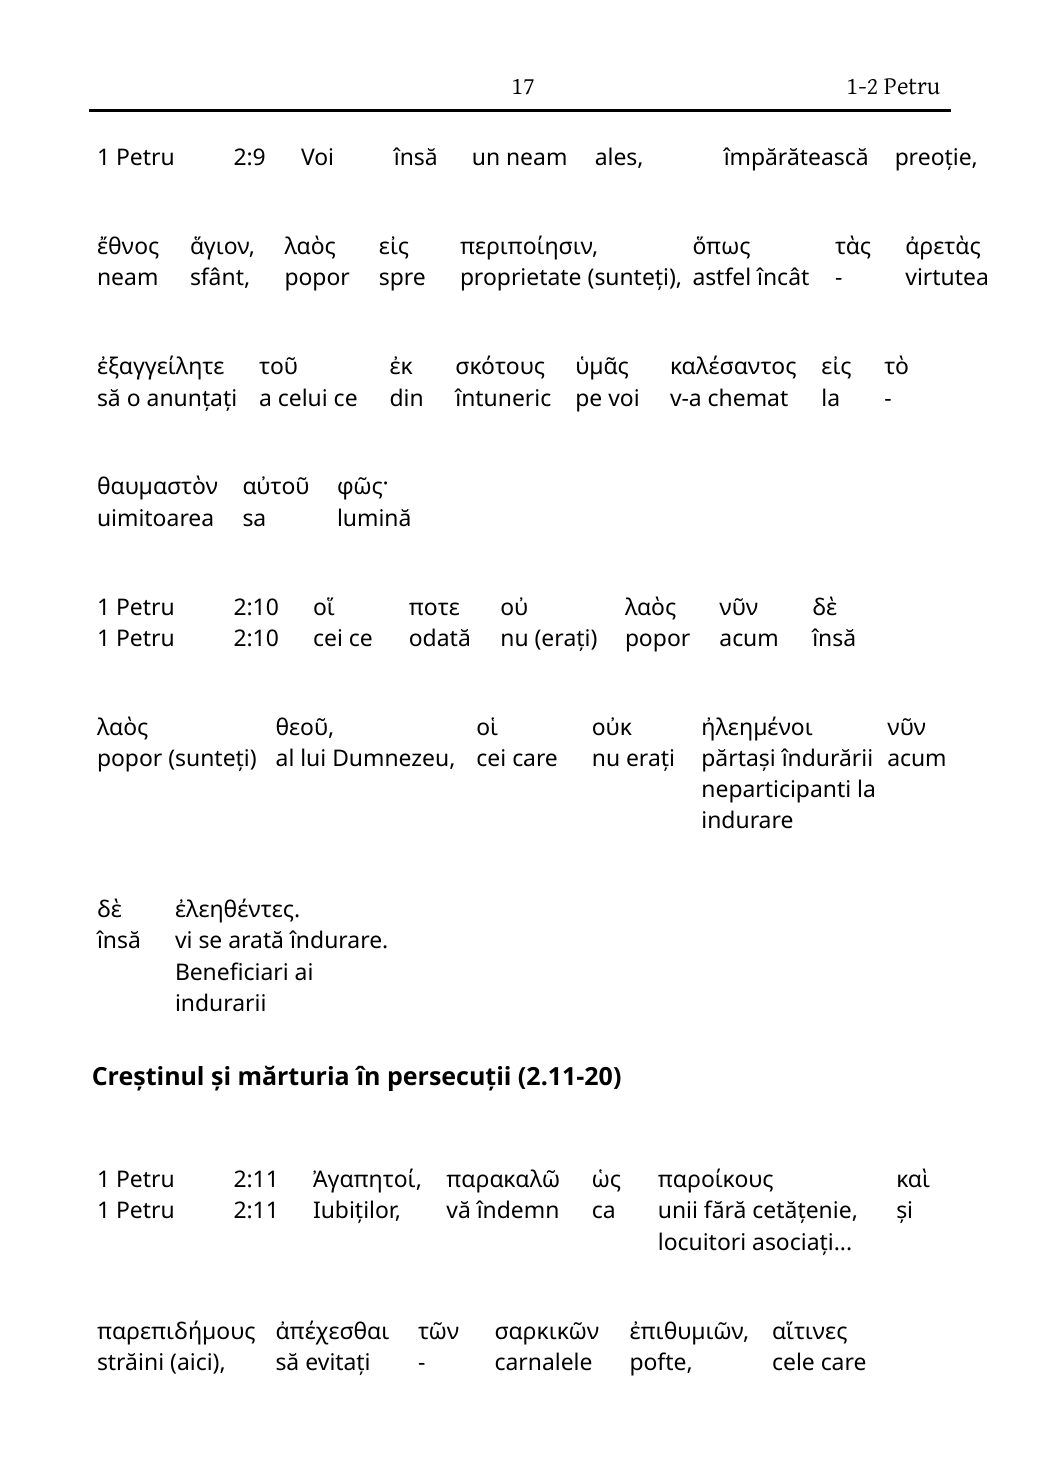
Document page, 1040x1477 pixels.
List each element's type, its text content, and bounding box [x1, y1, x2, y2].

table_cell să evitați [271, 1346, 414, 1382]
table_cell Iubiților, [309, 1195, 442, 1257]
table_header [271, 1283, 414, 1314]
table_cell - [880, 381, 938, 413]
table_cell θαυμαστὸν [93, 470, 238, 502]
table_cell acum [715, 622, 808, 653]
table_cell δὲ [808, 590, 886, 622]
table_cell θεοῦ, [271, 711, 472, 742]
table_header [571, 319, 666, 350]
table_header [883, 679, 976, 711]
table_header [229, 1132, 309, 1163]
table_cell νῦν [883, 711, 976, 742]
table_cell neam [93, 261, 186, 293]
table_cell cei care [472, 742, 587, 836]
table_cell σκότους [451, 350, 571, 381]
table_cell pe voi [571, 381, 666, 413]
table_header [892, 1132, 959, 1163]
table_cell un neam [468, 141, 590, 172]
table_cell 1 Petru [93, 622, 229, 653]
table_cell - [414, 1346, 490, 1382]
table_header [697, 679, 883, 711]
table_cell împărătească [719, 141, 890, 172]
table_header [93, 862, 171, 893]
table_cell vă îndemn [442, 1195, 587, 1257]
table_cell λαὸς [93, 711, 271, 742]
table_cell 2:11 [229, 1195, 309, 1257]
table_cell τοῦ [255, 350, 385, 381]
table_header [385, 319, 451, 350]
table_cell καὶ [892, 1163, 959, 1194]
table_cell τὸ [880, 350, 938, 381]
table_cell καλέσαντος [666, 350, 817, 381]
table_header [588, 1132, 653, 1163]
table_cell popor (sunteți) [93, 742, 271, 836]
table_cell Voi [297, 141, 389, 172]
table_header [621, 559, 715, 590]
table_header [831, 199, 901, 230]
table_cell ἔθνος [93, 230, 186, 261]
table_cell din [385, 381, 451, 413]
table_cell δὲ [93, 893, 171, 924]
table_cell εἰς [817, 350, 880, 381]
table_cell nu (erați) [496, 622, 621, 653]
table_header [280, 199, 374, 230]
table_cell ἐπιθυμιῶν, [625, 1315, 768, 1346]
table_cell a celui ce [255, 381, 385, 413]
table_header [808, 559, 886, 590]
table_header [817, 319, 880, 350]
table_cell 2:10 [229, 590, 309, 622]
table_cell și [892, 1195, 959, 1257]
table_cell ποτε [405, 590, 496, 622]
table_header [238, 439, 333, 470]
table_cell întuneric [451, 381, 571, 413]
table_header [715, 559, 808, 590]
table_cell la [817, 381, 880, 413]
table_header [255, 319, 385, 350]
table_cell 2:11 [229, 1163, 309, 1194]
table_header [588, 679, 697, 711]
table_header [171, 862, 400, 893]
table_header [414, 1283, 490, 1314]
table_header [229, 559, 309, 590]
table_cell ὅπως [688, 230, 831, 261]
table_cell sfânt, [186, 261, 280, 293]
table_cell αἵτινες [768, 1315, 895, 1346]
table_header [93, 559, 229, 590]
table_cell 1 Petru [93, 1163, 229, 1194]
table_cell spre [375, 261, 456, 293]
table_header [625, 1283, 768, 1314]
table_cell ἀπέχεσθαι [271, 1315, 414, 1346]
table_cell οὐ [496, 590, 621, 622]
table_cell παρεπιδήμους [93, 1315, 271, 1346]
table_cell 2:10 [229, 622, 309, 653]
table_cell Ἀγαπητοί, [309, 1163, 442, 1194]
table_cell părtași îndurării neparticipanti la indurare [697, 742, 883, 836]
table_cell 2:9 [229, 141, 297, 172]
table_cell νῦν [715, 590, 808, 622]
table_cell cele care [768, 1346, 895, 1382]
table_cell ἀρετὰς [901, 230, 1009, 261]
table_header [93, 439, 238, 470]
table_header [333, 439, 434, 470]
table_cell cei ce [309, 622, 404, 653]
table_header [375, 199, 456, 230]
table_cell παροίκους [654, 1163, 892, 1194]
table_header [442, 1132, 587, 1163]
table_cell însă [808, 622, 886, 653]
table_cell ἠλεημένοι [697, 711, 883, 742]
table_cell οἱ [472, 711, 587, 742]
table_cell astfel încât [688, 261, 831, 293]
subtitle Creștinul și mărturia în persecuții (2.11-20) [92, 1059, 948, 1093]
table_header [93, 319, 255, 350]
table_cell să o anunțați [93, 381, 255, 413]
table_cell 1 Petru [93, 141, 229, 172]
table_cell străini (aici), [93, 1346, 271, 1382]
table_header [688, 199, 831, 230]
table_cell acum [883, 742, 976, 836]
table_header [654, 1132, 892, 1163]
table_cell popor [280, 261, 374, 293]
table_header [490, 1283, 625, 1314]
table_cell virtutea [901, 261, 1009, 293]
table_cell 1 Petru [93, 1195, 229, 1257]
table_cell carnalele [490, 1346, 625, 1382]
table_cell 1 Petru [93, 590, 229, 622]
table_cell τῶν [414, 1315, 490, 1346]
table_header [472, 679, 587, 711]
table_cell αὐτοῦ [238, 470, 333, 502]
table_cell nu erați [588, 742, 697, 836]
table_cell pofte, [625, 1346, 768, 1382]
table_cell vi se arată îndurare. Beneficiari ai indurarii [171, 924, 400, 1018]
table_cell - [831, 261, 901, 293]
table_cell λαὸς [280, 230, 374, 261]
table_cell φῶς· [333, 470, 434, 502]
table_header [456, 199, 688, 230]
table_header [93, 679, 271, 711]
table_cell proprietate (sunteți), [456, 261, 688, 293]
table_cell ales, [590, 141, 719, 172]
table_cell οἵ [309, 590, 404, 622]
table_header [309, 559, 404, 590]
table_header [451, 319, 571, 350]
table_cell ἐκ [385, 350, 451, 381]
table_header [666, 319, 817, 350]
table_header [496, 559, 621, 590]
table_cell σαρκικῶν [490, 1315, 625, 1346]
table_cell unii fără cetățenie, locuitori asociați... [654, 1195, 892, 1257]
table_header [93, 1132, 229, 1163]
table_header [405, 559, 496, 590]
table_cell ἅγιον, [186, 230, 280, 261]
table_cell însă [93, 924, 171, 1018]
table_cell lumină [333, 502, 434, 533]
table_header [880, 319, 938, 350]
table_cell sa [238, 502, 333, 533]
table_cell τὰς [831, 230, 901, 261]
table_header [768, 1283, 895, 1314]
table_header [271, 679, 472, 711]
table_header [186, 199, 280, 230]
table_cell ca [588, 1195, 653, 1257]
table_cell al lui Dumnezeu, [271, 742, 472, 836]
table_cell ἐλεηθέντες. [171, 893, 400, 924]
table_cell uimitoarea [93, 502, 238, 533]
table_cell însă [390, 141, 467, 172]
table_cell περιποίησιν, [456, 230, 688, 261]
table_cell popor [621, 622, 715, 653]
table_cell ἐξαγγείλητε [93, 350, 255, 381]
table_cell ὑμᾶς [571, 350, 666, 381]
table_cell odată [405, 622, 496, 653]
table_header [309, 1132, 442, 1163]
table_cell παρακαλῶ [442, 1163, 587, 1194]
table_cell εἰς [375, 230, 456, 261]
table_cell ὡς [588, 1163, 653, 1194]
table_cell v-a chemat [666, 381, 817, 413]
table_cell οὐκ [588, 711, 697, 742]
table_header [93, 199, 186, 230]
table_cell λαὸς [621, 590, 715, 622]
table_cell preoție, [890, 141, 1030, 172]
table_header [901, 199, 1009, 230]
table_header [93, 1283, 271, 1314]
